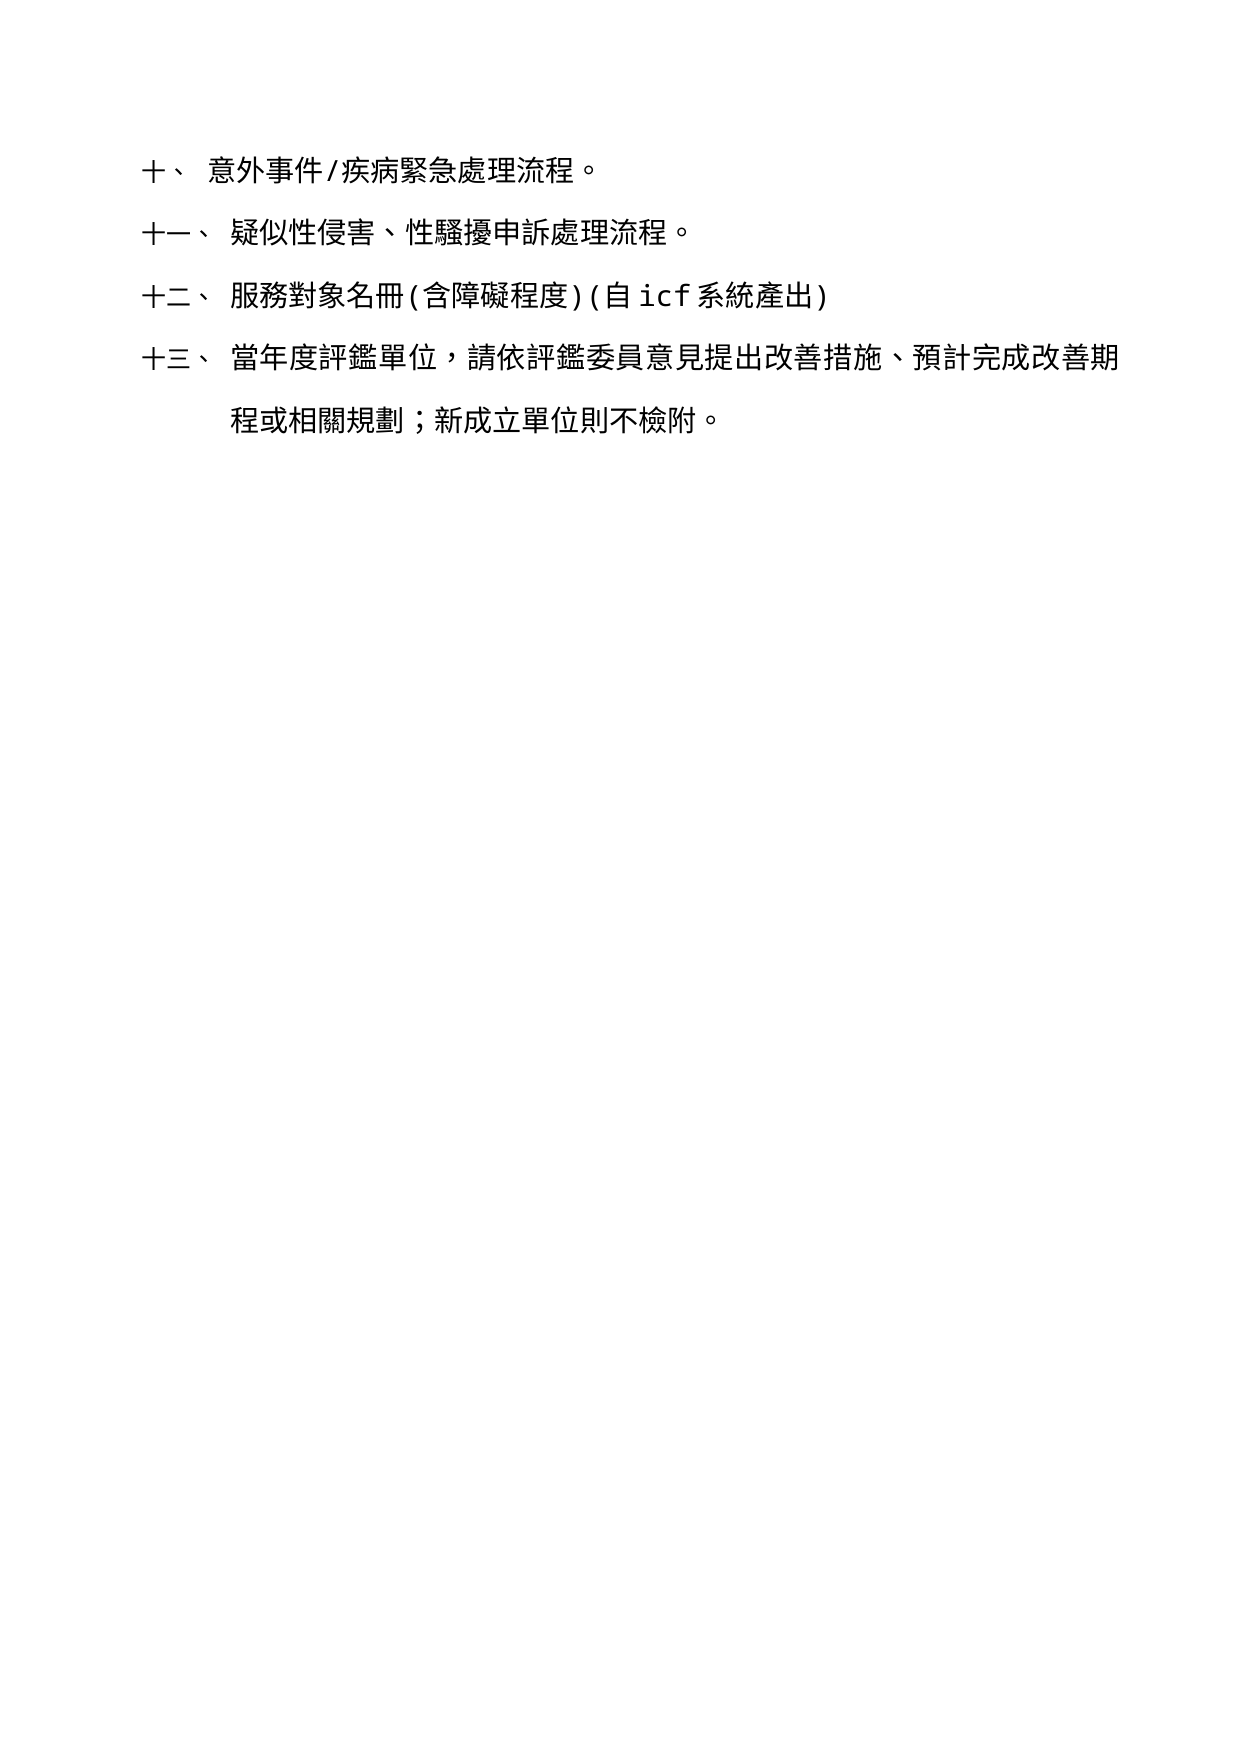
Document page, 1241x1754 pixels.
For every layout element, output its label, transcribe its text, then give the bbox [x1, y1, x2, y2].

list 意外事件/疾病緊急處理流程。 [141, 127, 1122, 189]
list 疑似性侵害、性騷擾申訴處理流程。 [141, 189, 1122, 252]
list 當年度評鑑單位，請依評鑑委員意見提出改善措施、預計完成改善期程或相關規劃；新成立單位則不檢附。 [141, 314, 1122, 439]
list 服務對象名冊(含障礙程度)(自icf系統產出) [141, 252, 1122, 314]
